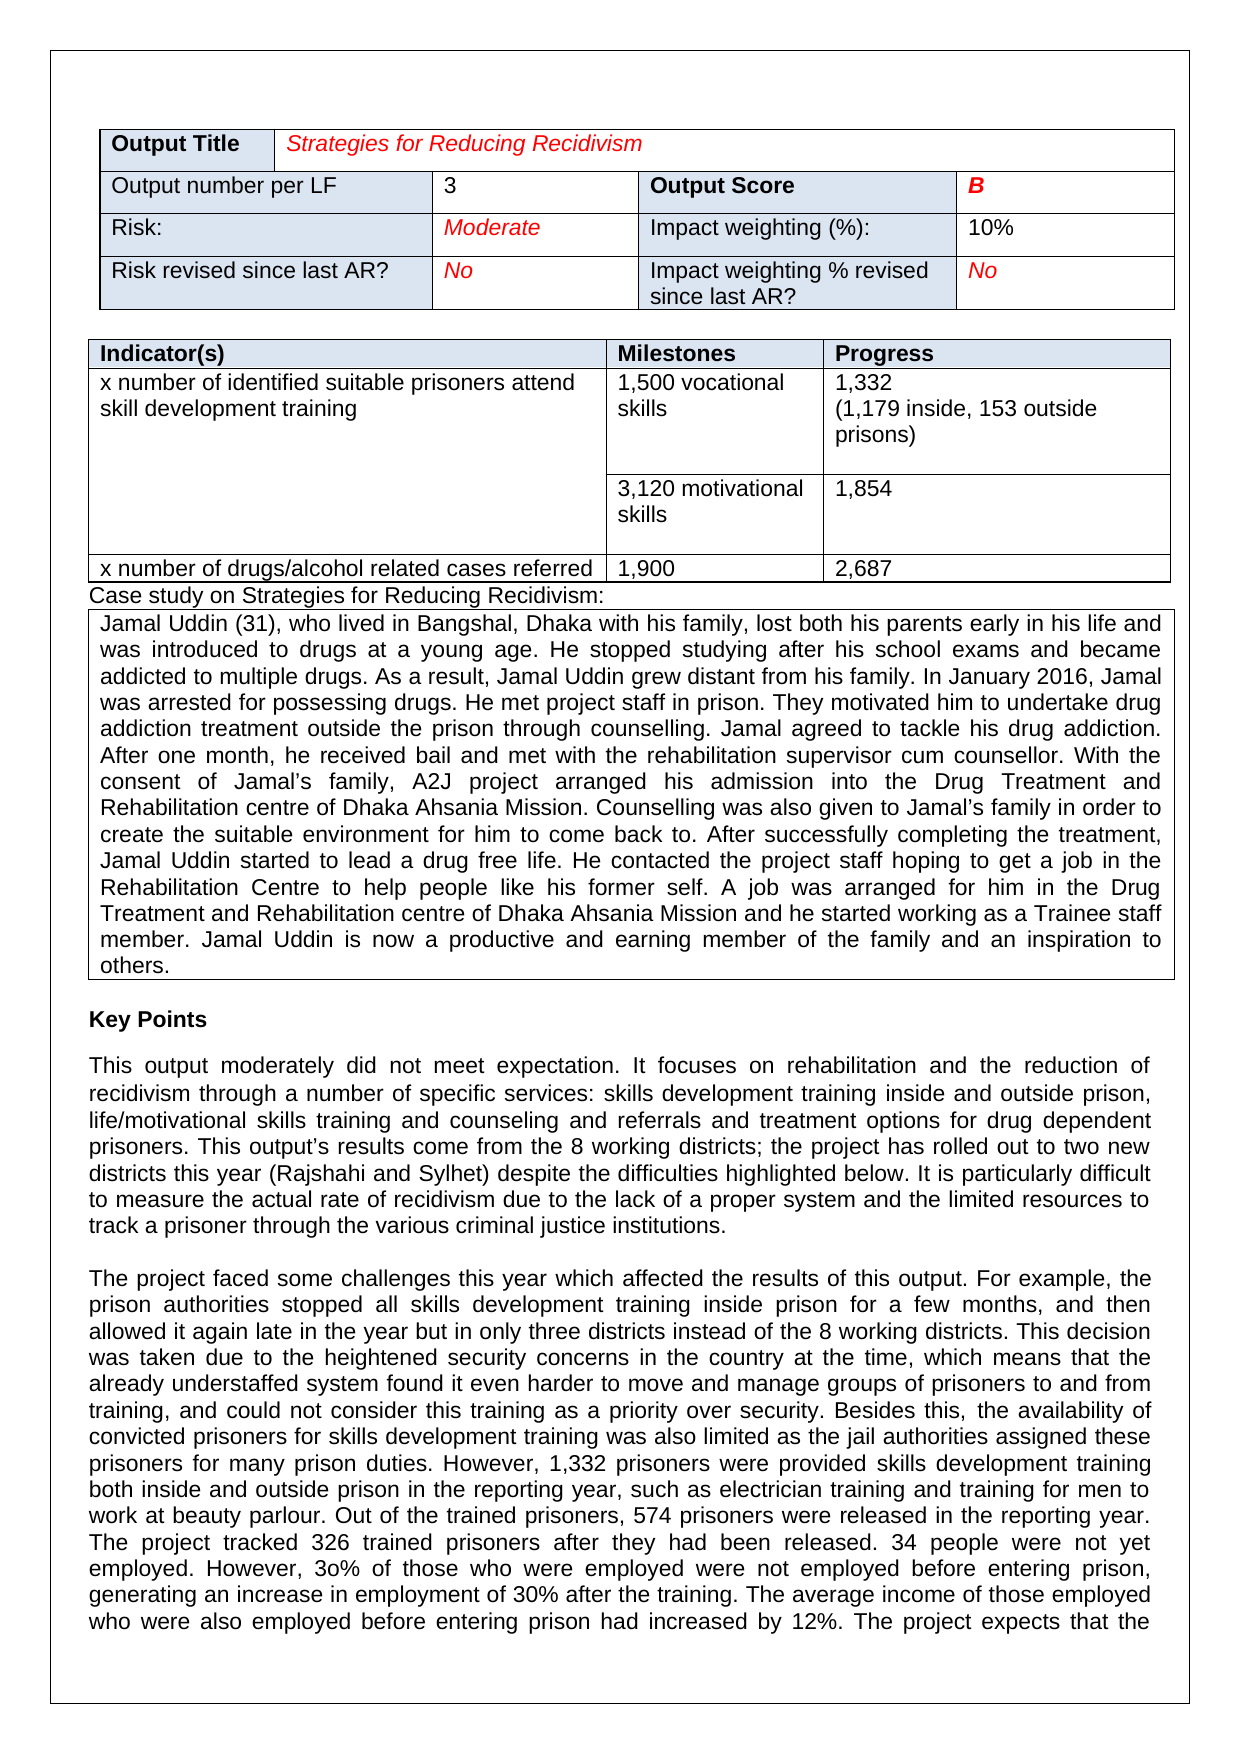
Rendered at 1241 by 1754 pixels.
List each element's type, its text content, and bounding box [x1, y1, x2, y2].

table_cell No [957, 257, 1174, 309]
table_cell x number of drugs/alcohol related cases referred [89, 555, 606, 581]
table_cell Output number per LF [101, 172, 432, 213]
text The project faced some challenges this year which affected the results of this output. For example, the prison authorities stopped all skills development training inside prison for a few months, and then allowed it again late in the year but in only three districts instead of the 8 working districts. This decision was taken due to the heightened security concerns in the country at the time, which means that the already understaffed system found it even harder to move and manage groups of prisoners to and from training, and could not consider this training as a priority over security. Besides this, the availability of convicted prisoners for skills development training was also limited as the jail authorities assigned these prisoners for many prison duties. However, 1,332 prisoners were provided skills development training both inside and outside prison in the reporting year, such as electrician training and training for men to work at beauty parlour. Out of the trained prisoners, 574 prisoners were released in the reporting year. The project tracked 326 trained prisoners after they had been released. 34 people were not yet employed. However, 3o% of those who were employed were not employed before entering prison, generating an increase in employment of 30% after the training. The average income of those employed who were also employed before entering prison had increased by 12%. The project expects that the [89, 1265, 1152, 1634]
table_cell 10% [957, 214, 1174, 256]
table_header Jamal Uddin (31), who lived in Bangshal, Dhaka with his family, lost both his parents early in his life and was introduced to drugs at a young age. He stopped studying after his school exams and became addicted to multiple drugs. As a result, Jamal Uddin grew distant from his family. In January 2016, Jamal was arrested for possessing drugs. He met project staff in prison. They motivated him to undertake drug addiction treatment outside the prison through counselling. Jamal agreed to tackle his drug addiction. After one month, he received bail and met with the rehabilitation supervisor cum counsellor. With the consent of Jamal’s family, A2J project arranged his admission into the Drug Treatment and Rehabilitation centre of Dhaka Ahsania Mission. Counselling was also given to Jamal’s family in order to create the suitable environment for him to come back to. After successfully completing the treatment, Jamal Uddin started to lead a drug free life. He contacted the project staff hoping to get a job in the Rehabilitation Centre to help people like his former self. A job was arranged for him in the Drug Treatment and Rehabilitation centre of Dhaka Ahsania Mission and he started working as a Trainee staff member. Jamal Uddin is now a productive and earning member of the family and an inspiration to others. [89, 610, 1174, 979]
table_cell Risk revised since last AR? [101, 257, 432, 309]
table_cell Impact weighting (%): [639, 214, 956, 256]
table_cell B [957, 172, 1174, 213]
table_cell Risk: [101, 214, 432, 256]
table_cell Output Score [639, 172, 956, 213]
table_cell 1,332 (1,179 inside, 153 outside prisons) [824, 369, 1170, 474]
table_cell 3 [433, 172, 638, 213]
table_cell 1,500 vocational skills [607, 369, 823, 474]
text Key Points [89, 1006, 1152, 1033]
table_header Milestones [607, 340, 823, 367]
table_cell 1,900 [607, 555, 823, 581]
table_cell 2,687 [824, 555, 1170, 581]
table_cell x number of identified suitable prisoners attend skill development training [89, 369, 606, 554]
text Case study on Strategies for Reducing Recidivism: [89, 583, 1152, 609]
table_cell Impact weighting % revised since last AR? [639, 257, 956, 309]
table_header Progress [824, 340, 1170, 367]
table_header Output Title [101, 130, 274, 171]
table_header Strategies for Reducing Recidivism [275, 130, 1174, 171]
table_cell Moderate [433, 214, 638, 256]
table_cell No [433, 257, 638, 309]
table_header Indicator(s) [89, 340, 606, 367]
table_cell 1,854 [824, 475, 1170, 554]
text This output moderately did not meet expectation. It focuses on rehabilitation and the reduction of recidivism through a number of specific services: skills development training inside and outside prison, life/motivational skills training and counseling and referrals and treatment options for drug dependent prisoners. This output’s results come from the 8 working districts; the project has rolled out to two new districts this year (Rajshahi and Sylhet) despite the difficulties highlighted below. It is particularly difficult to measure the actual rate of recidivism due to the lack of a proper system and the limited resources to track a prisoner through the various criminal justice institutions. [89, 1052, 1152, 1239]
table_cell 3,120 motivational skills [607, 475, 823, 554]
